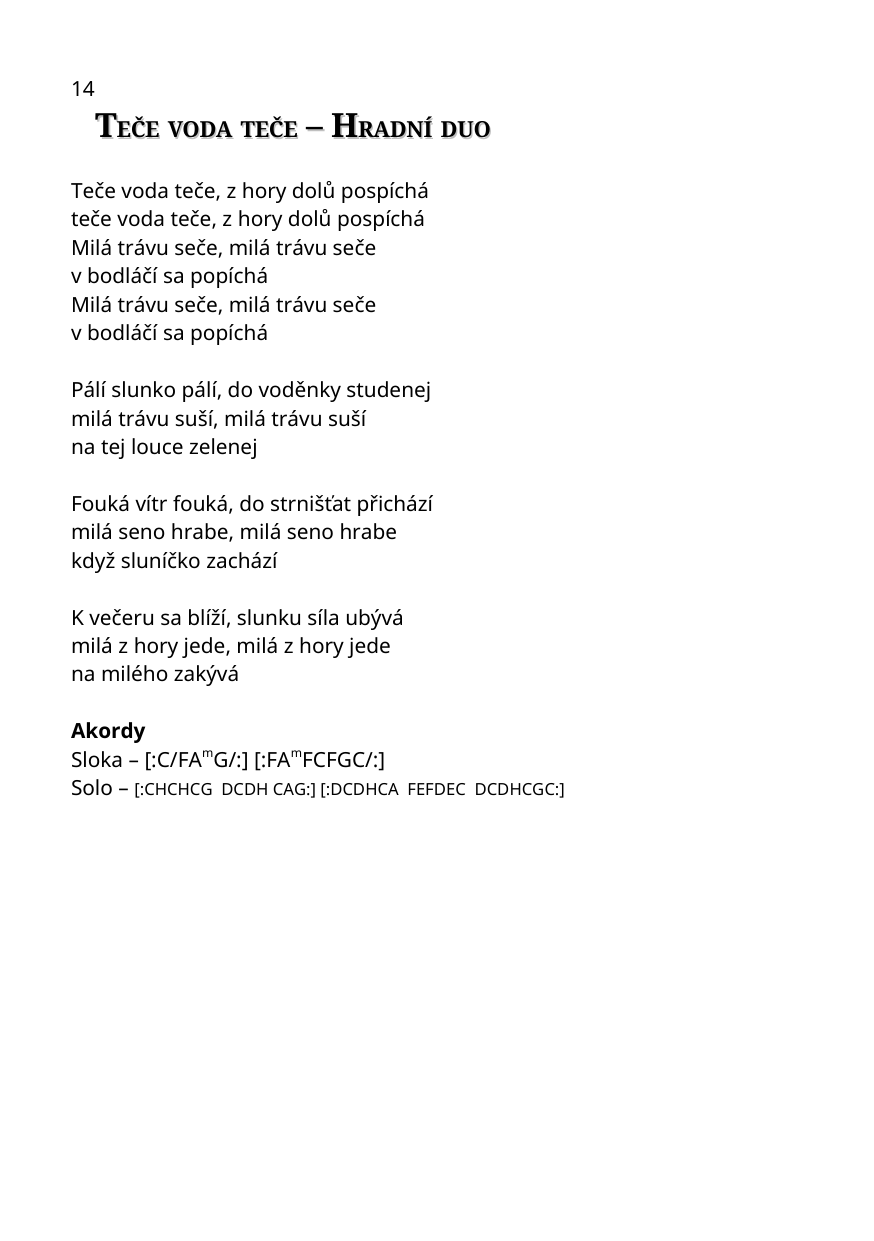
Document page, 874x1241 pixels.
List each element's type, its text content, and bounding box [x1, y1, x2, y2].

text K večeru sa blíží, slunku síla ubývá milá z hory jede, milá z hory jede na milého zakývá [71, 603, 697, 688]
text Milá trávu seče, milá trávu seče v bodláčí sa popíchá [71, 290, 697, 347]
text Teče voda teče, z hory dolů pospíchá teče voda teče, z hory dolů pospíchá Milá trávu seče, milá trávu seče v bodláčí sa popíchá [71, 176, 697, 290]
text Fouká vítr fouká, do strnišťat přichází milá seno hrabe, milá seno hrabe když sluníčko zachází [71, 489, 697, 574]
text Akordy [71, 716, 697, 745]
text Solo – [:CHCHCG DCDH CAG:] [:DCDHCA FEFDEC DCDHCGC:] [71, 773, 697, 802]
text Pálí slunko pálí, do voděnky studenej milá trávu suší, milá trávu suší na tej louce zelenej [71, 375, 697, 461]
text Sloka – [:C/FAmG/:] [:FAmFCFGC/:] [71, 745, 697, 773]
text Teče voda teče – Hradní duo [71, 102, 697, 148]
